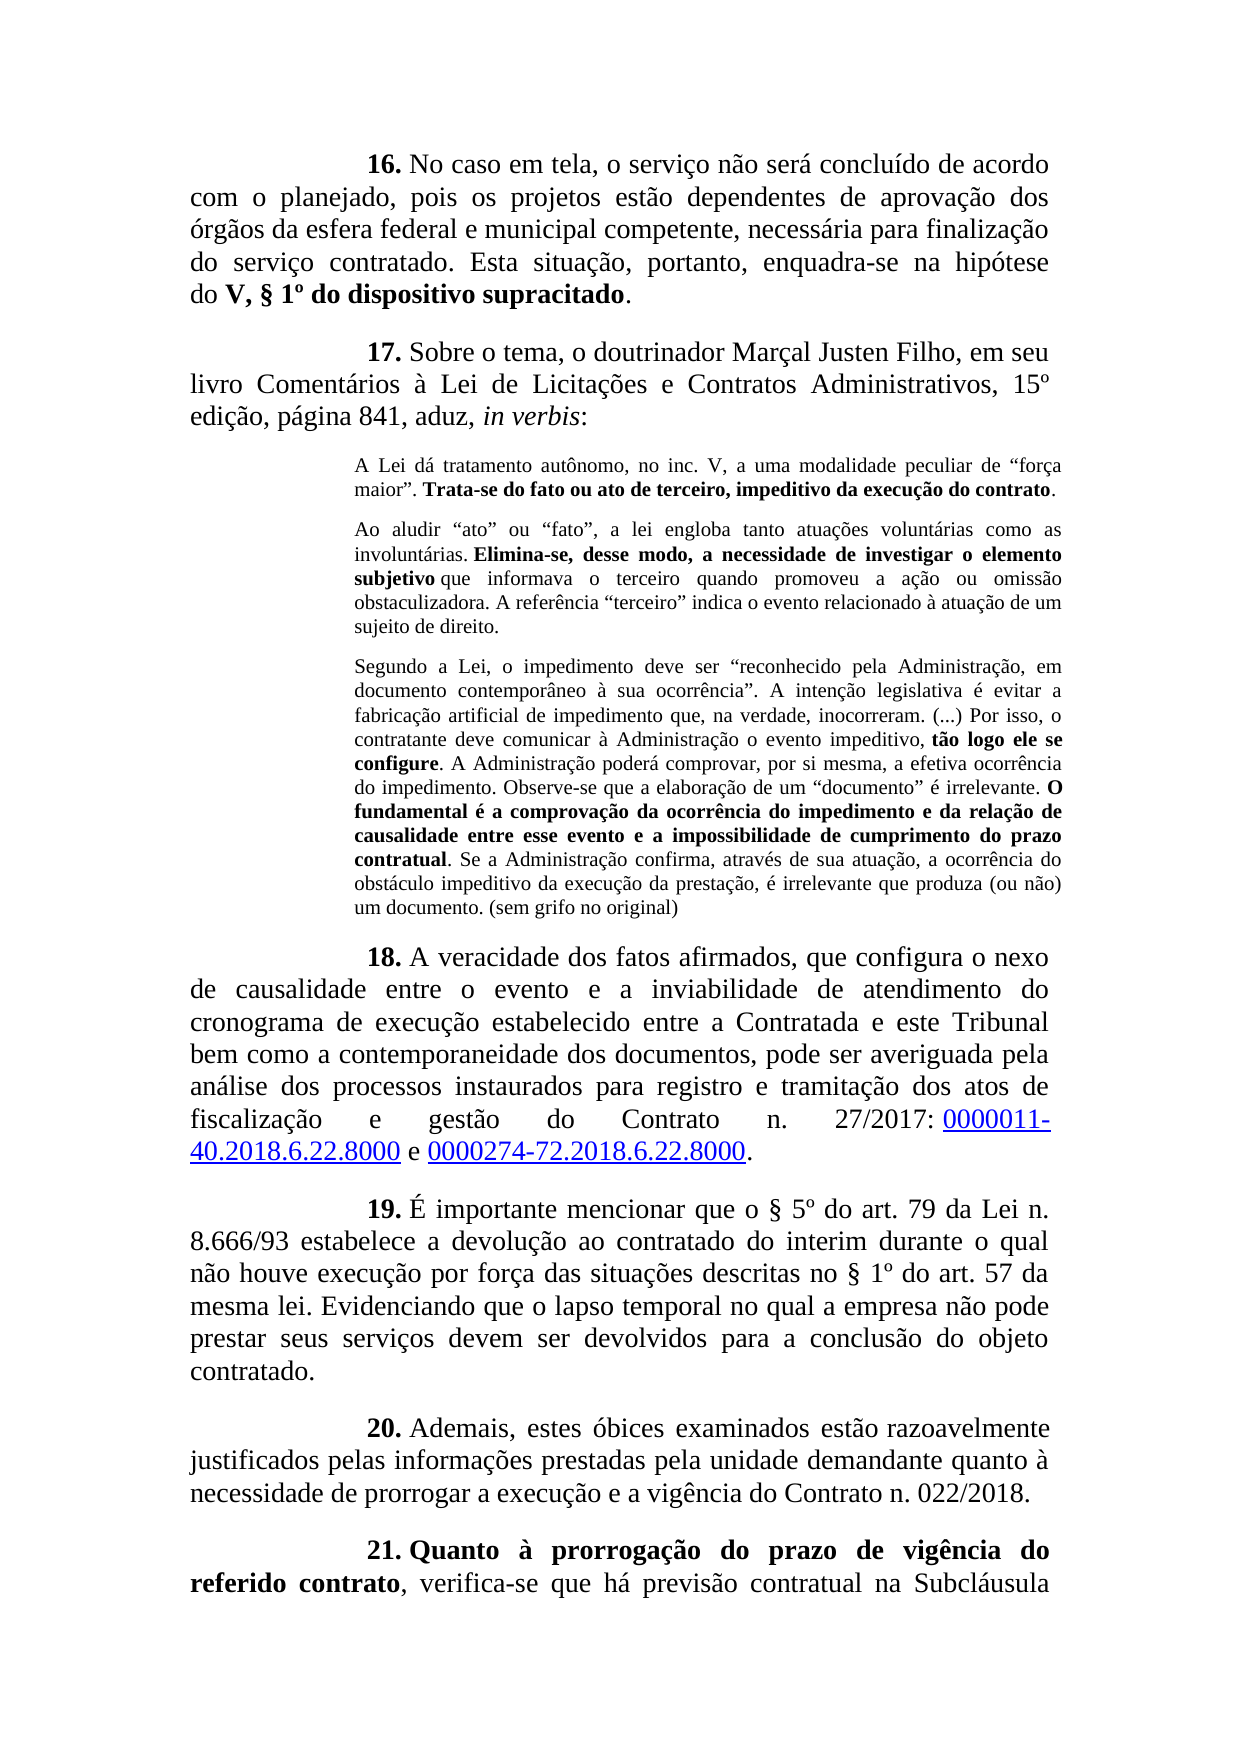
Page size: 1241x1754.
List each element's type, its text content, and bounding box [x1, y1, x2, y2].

text 18. A veracidade dos fatos afirmados, que configura o nexo de causalidade entre o evento e a inviabilidade de atendimento do cronograma de execução estabelecido entre a Contratada e este Tribunal bem como a contemporaneidade dos documentos, pode ser averiguada pela análise dos processos instaurados para registro e tramitação dos atos de fiscalização e gestão do Contrato n. 27/2017: 0000011-40.2018.6.22.8000 e 0000274-72.2018.6.22.8000. [190, 940, 1051, 1167]
text 19. É importante mencionar que o § 5º do art. 79 da Lei n. 8.666/93 estabelece a devolução ao contratado do interim durante o qual não houve execução por força das situações descritas no § 1º do art. 57 da mesma lei. Evidenciando que o lapso temporal no qual a empresa não pode prestar seus serviços devem ser devolvidos para a conclusão do objeto contratado. [190, 1192, 1051, 1386]
text 17. Sobre o tema, o doutrinador Marçal Justen Filho, em seu livro Comentários à Lei de Licitações e Contratos Administrativos, 15º edição, página 841, aduz, in verbis: [190, 334, 1051, 432]
text 16. No caso em tela, o serviço não será concluído de acordo com o planejado, pois os projetos estão dependentes de aprovação dos órgãos da esfera federal e municipal competente, necessária para finalização do serviço contratado. Esta situação, portanto, enquadra-se na hipótese do V, § 1º do dispositivo supracitado. [190, 148, 1051, 309]
text A Lei dá tratamento autônomo, no inc. V, a uma modalidade peculiar de “força maior”. Trata-se do fato ou ato de terceiro, impeditivo da execução do contrato. [354, 453, 1063, 501]
text 21. Quanto à prorrogação do prazo de vigência do referido contrato, verifica-se que há previsão contratual na Subcláusula [190, 1533, 1051, 1598]
text Ao aludir “ato” ou “fato”, a lei engloba tanto atuações voluntárias como as involuntárias. Elimina-se, desse modo, a necessidade de investigar o elemento subjetivo que informava o terceiro quando promoveu a ação ou omissão obstaculizadora. A referência “terceiro” indica o evento relacionado à atuação de um sujeito de direito. [354, 517, 1063, 638]
text 20. Ademais, estes óbices examinados estão razoavelmente justificados pelas informações prestadas pela unidade demandante quanto à necessidade de prorrogar a execução e a vigência do Contrato n. 022/2018. [190, 1411, 1051, 1508]
text Segundo a Lei, o impedimento deve ser “reconhecido pela Administração, em documento contemporâneo à sua ocorrência”. A intenção legislativa é evitar a fabricação artificial de impedimento que, na verdade, inocorreram. (...) Por isso, o contratante deve comunicar à Administração o evento impeditivo, tão logo ele se configure. A Administração poderá comprovar, por si mesma, a efetiva ocorrência do impedimento. Observe-se que a elaboração de um “documento” é irrelevante. O fundamental é a comprovação da ocorrência do impedimento e da relação de causalidade entre esse evento e a impossibilidade de cumprimento do prazo contratual. Se a Administração confirma, através de sua atuação, a ocorrência do obstáculo impeditivo da execução da prestação, é irrelevante que produza (ou não) um documento. (sem grifo no original) [354, 654, 1063, 919]
